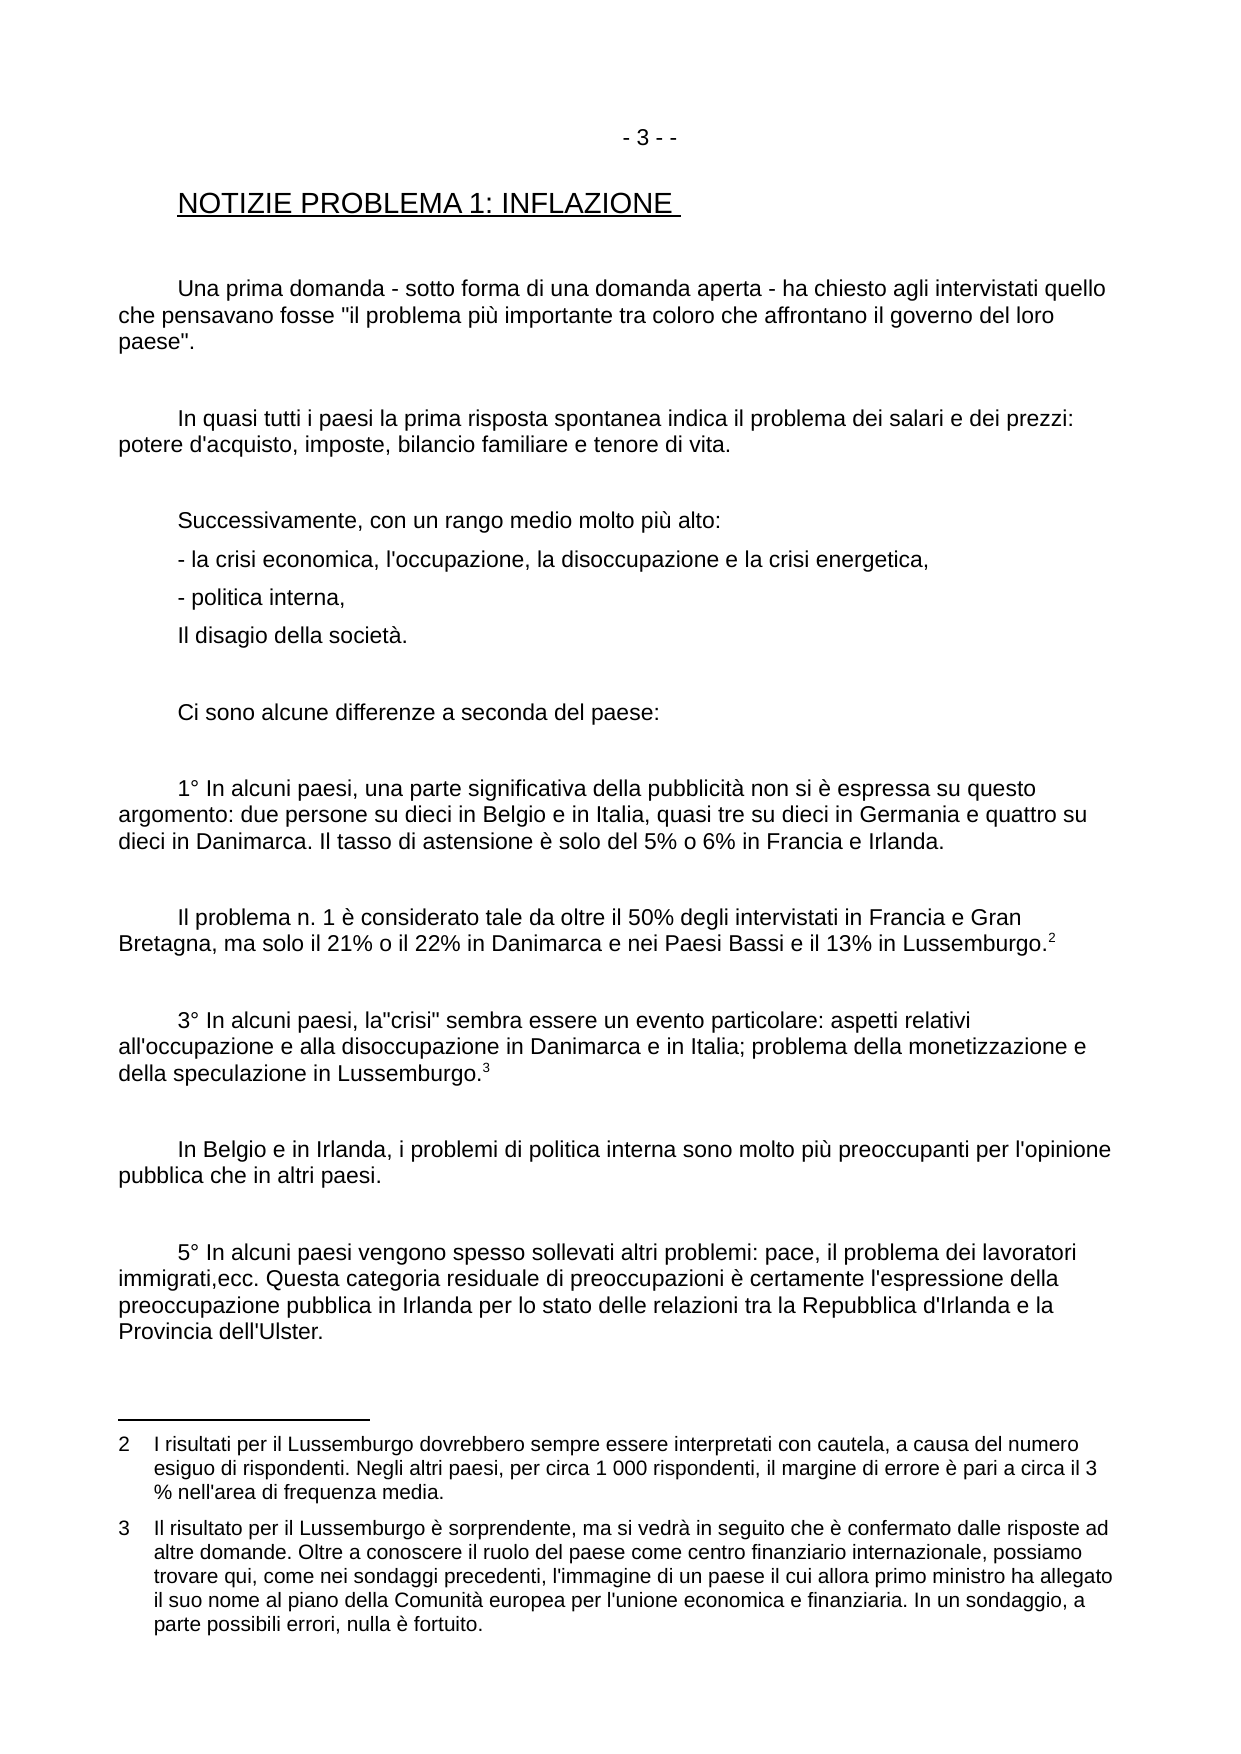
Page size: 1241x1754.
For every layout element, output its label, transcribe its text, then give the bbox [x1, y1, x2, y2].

text In quasi tutti i paesi la prima risposta spontanea indica il problema dei salari e dei prezzi: potere d'acquisto, imposte, bilancio familiare e tenore di vita. [118, 404, 1122, 457]
text Una prima domanda - sotto forma di una domanda aperta - ha chiesto agli intervistati quello che pensavano fosse "il problema più importante tra coloro che affrontano il governo del loro paese". [118, 275, 1122, 354]
text - politica interna, [118, 584, 1122, 610]
text I risultati per il Lussemburgo dovrebbero sempre essere interpretati con cautela, a causa del numero esiguo di rispondenti. Negli altri paesi, per circa 1 000 rispondenti, il margine di errore è pari a circa il 3 % nell'area di frequenza media. [118, 1432, 1122, 1504]
subtitle NOTIZIE PROBLEMA 1: INFLAZIONE [118, 186, 1122, 219]
text Il problema n. 1 è considerato tale da oltre il 50% degli intervistati in Francia e Gran Bretagna, ma solo il 21% o il 22% in Danimarca e nei Paesi Bassi e il 13% in Lussemburgo. [118, 904, 1122, 957]
text - la crisi economica, l'occupazione, la disoccupazione e la crisi energetica, [118, 546, 1122, 572]
text In Belgio e in Irlanda, i problemi di politica interna sono molto più preoccupanti per l'opinione pubblica che in altri paesi. [118, 1136, 1122, 1189]
text 3° In alcuni paesi, la"crisi" sembra essere un evento particolare: aspetti relativi all'occupazione e alla disoccupazione in Danimarca e in Italia; problema della monetizzazione e della speculazione in Lussemburgo. [118, 1007, 1122, 1086]
text 1° In alcuni paesi, una parte significativa della pubblicità non si è espressa su questo argomento: due persone su dieci in Belgio e in Italia, quasi tre su dieci in Germania e quattro su dieci in Danimarca. Il tasso di astensione è solo del 5% o 6% in Francia e Irlanda. [118, 775, 1122, 854]
text 5° In alcuni paesi vengono spesso sollevati altri problemi: pace, il problema dei lavoratori immigrati,ecc. Questa categoria residuale di preoccupazioni è certamente l'espressione della preoccupazione pubblica in Irlanda per lo stato delle relazioni tra la Repubblica d'Irlanda e la Provincia dell'Ulster. [118, 1239, 1122, 1344]
text Successivamente, con un rango medio molto più alto: [118, 507, 1122, 534]
text Il risultato per il Lussemburgo è sorprendente, ma si vedrà in seguito che è confermato dalle risposte ad altre domande. Oltre a conoscere il ruolo del paese come centro finanziario internazionale, possiamo trovare qui, come nei sondaggi precedenti, l'immagine di un paese il cui allora primo ministro ha allegato il suo nome al piano della Comunità europea per l'unione economica e finanziaria. In un sondaggio, a parte possibili errori, nulla è fortuito. [118, 1516, 1122, 1636]
text Ci sono alcune differenze a seconda del paese: [118, 698, 1122, 725]
text Il disagio della società. [118, 622, 1122, 648]
